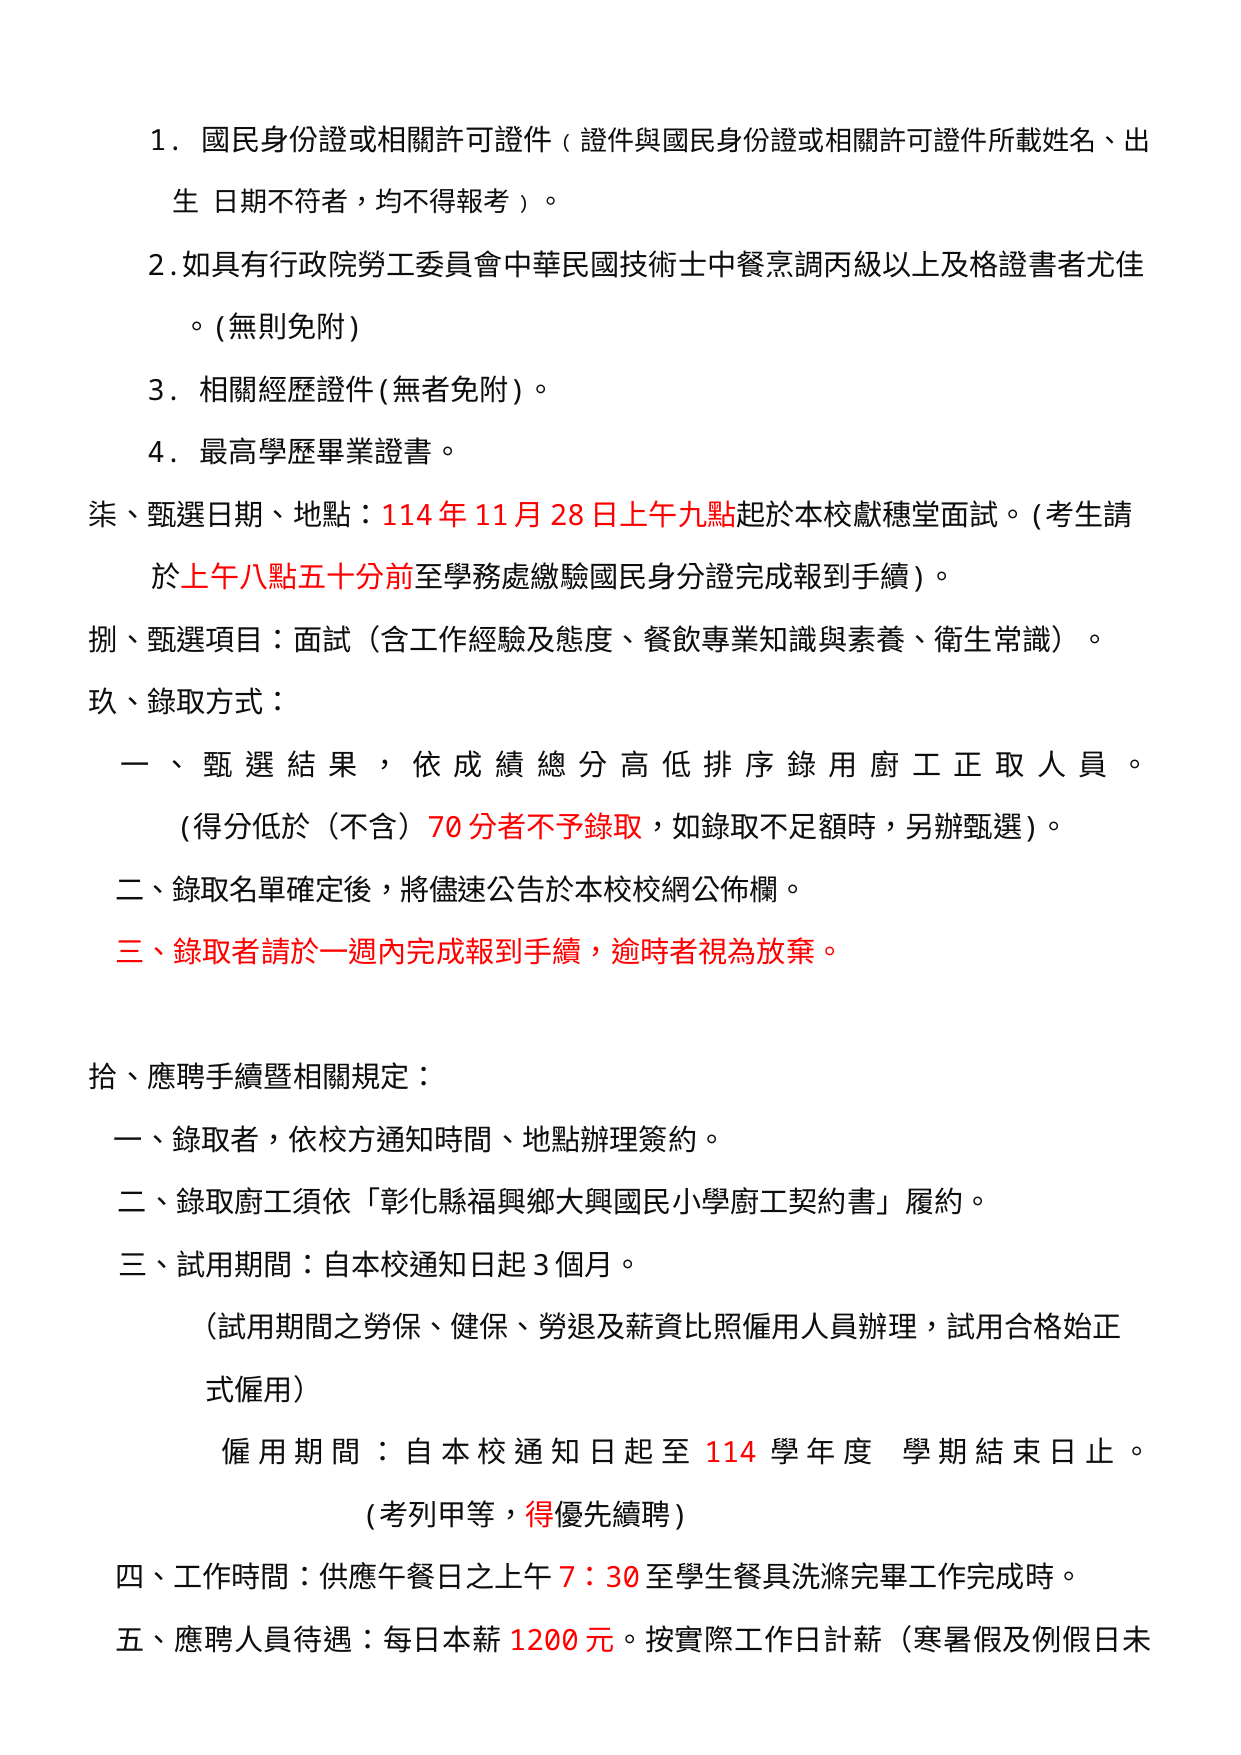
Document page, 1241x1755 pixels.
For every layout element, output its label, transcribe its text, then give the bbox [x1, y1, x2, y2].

text 一、錄取者，依校方通知時間、地點辦理簽約。 [114, 1096, 1152, 1158]
text 二、錄取廚工須依「彰化縣福興鄉大興國民小學廚工契約書」履約。 [118, 1158, 1152, 1221]
text 四、工作時間：供應午餐日之上午7：30至學生餐具洗滌完畢工作完成時。 [115, 1533, 1152, 1596]
text 式僱用） [89, 1346, 1152, 1408]
text （試用期間之勞保、健保、勞退及薪資比照僱用人員辦理，試用合格始正 [89, 1283, 1152, 1346]
text 二、錄取名單確定後，將儘速公告於本校校網公佈欄。 [115, 846, 1152, 908]
subtitle 拾、應聘手續暨相關規定： [89, 1033, 1152, 1096]
text 1. 國民身份證或相關許可證件﹙證件與國民身份證或相關許可證件所載姓名、出生 日期不符者，均不得報考﹚。 [114, 96, 1152, 221]
subtitle 捌、甄選項目：面試（含工作經驗及態度、餐飲專業知識與素養、衛生常識）。 [89, 596, 1152, 658]
text 。(無則免附) [89, 283, 1152, 346]
text 三、試用期間：自本校通知日起3個月。 [89, 1221, 1152, 1283]
text 三、錄取者請於一週內完成報到手續，逾時者視為放棄。 [115, 908, 1152, 971]
text 五、應聘人員待遇：每日本薪1200元。按實際工作日計薪（寒暑假及例假日未 [115, 1596, 1152, 1658]
subtitle 柒、甄選日期、地點：114年11月28日上午九點起於本校獻穗堂面試。(考生請於上午八點五十分前至學務處繳驗國民身分證完成報到手續)。 [89, 471, 1152, 596]
text 一、甄選結果，依成績總分高低排序錄用廚工正取人員。 (得分低於（不含）70分者不予錄取，如錄取不足額時，另辦甄選)。 [120, 721, 1152, 846]
text 4. 最高學歷畢業證書。 [89, 408, 1152, 471]
text 3. 相關經歷證件(無者免附)。 [89, 346, 1152, 408]
text 僱用期間：自本校通知日起至114學年度 學期結束日止。 (考列甲等，得優先續聘) [114, 1408, 1152, 1533]
text 玖、錄取方式： [89, 658, 1152, 721]
text 2.如具有行政院勞工委員會中華民國技術士中餐烹調丙級以上及格證書者尤佳 [89, 221, 1152, 283]
